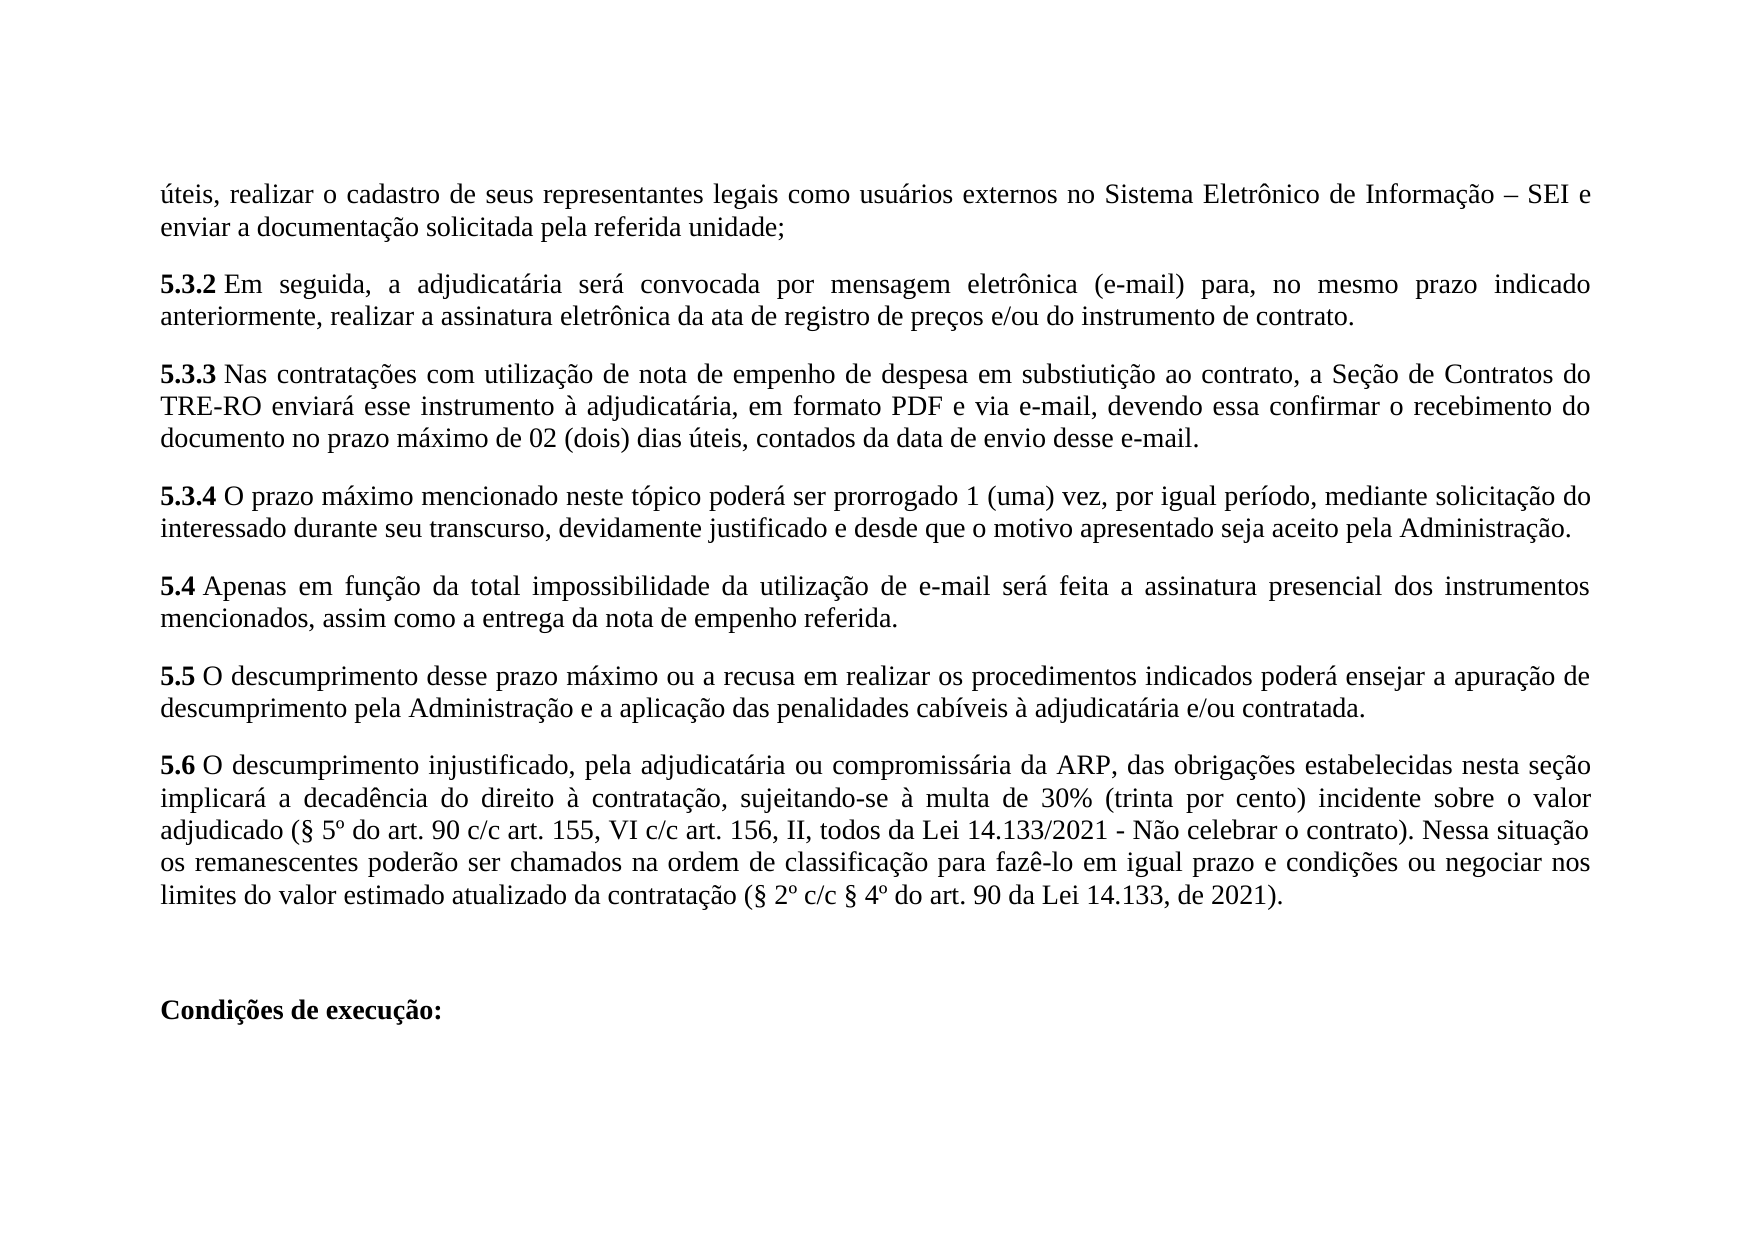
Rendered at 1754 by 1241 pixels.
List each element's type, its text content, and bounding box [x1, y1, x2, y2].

text 5.4 Apenas em função da total impossibilidade da utilização de e-mail será feita a assinatura presencial dos instrumentos mencionados, assim como a entrega da nota de empenho referida. [160, 569, 1594, 633]
text Condições de execução: [160, 993, 1594, 1025]
text 5.6 O descumprimento injustificado, pela adjudicatária ou compromissária da ARP, das obrigações estabelecidas nesta seção implicará a decadência do direito à contratação, sujeitando-se à multa de 30% (trinta por cento) incidente sobre o valor adjudicado (§ 5º do art. 90 c/c art. 155, VI c/c art. 156, II, todos da Lei 14.133/2021 - Não celebrar o contrato). Nessa situação os remanescentes poderão ser chamados na ordem de classificação para fazê-lo em igual prazo e condições ou negociar nos limites do valor estimado atualizado da contratação (§ 2º c/c § 4º do art. 90 da Lei 14.133, de 2021). [160, 748, 1594, 910]
text 5.3.2 Em seguida, a adjudicatária será convocada por mensagem eletrônica (e-mail) para, no mesmo prazo indicado anteriormente, realizar a assinatura eletrônica da ata de registro de preços e/ou do instrumento de contrato. [160, 267, 1594, 332]
text 5.3.4 O prazo máximo mencionado neste tópico poderá ser prorrogado 1 (uma) vez, por igual período, mediante solicitação do interessado durante seu transcurso, devidamente justificado e desde que o motivo apresentado seja aceito pela Administração. [160, 479, 1594, 544]
text 5.5 O descumprimento desse prazo máximo ou a recusa em realizar os procedimentos indicados poderá ensejar a apuração de descumprimento pela Administração e a aplicação das penalidades cabíveis à adjudicatária e/ou contratada. [160, 658, 1594, 723]
text 5.3.3 Nas contratações com utilização de nota de empenho de despesa em substiutição ao contrato, a Seção de Contratos do TRE-RO enviará esse instrumento à adjudicatária, em formato PDF e via e-mail, devendo essa confirmar o recebimento do documento no prazo máximo de 02 (dois) dias úteis, contados da data de envio desse e-mail. [160, 357, 1594, 454]
text úteis, realizar o cadastro de seus representantes legais como usuários externos no Sistema Eletrônico de Informação – SEI e enviar a documentação solicitada pela referida unidade; [160, 177, 1594, 242]
